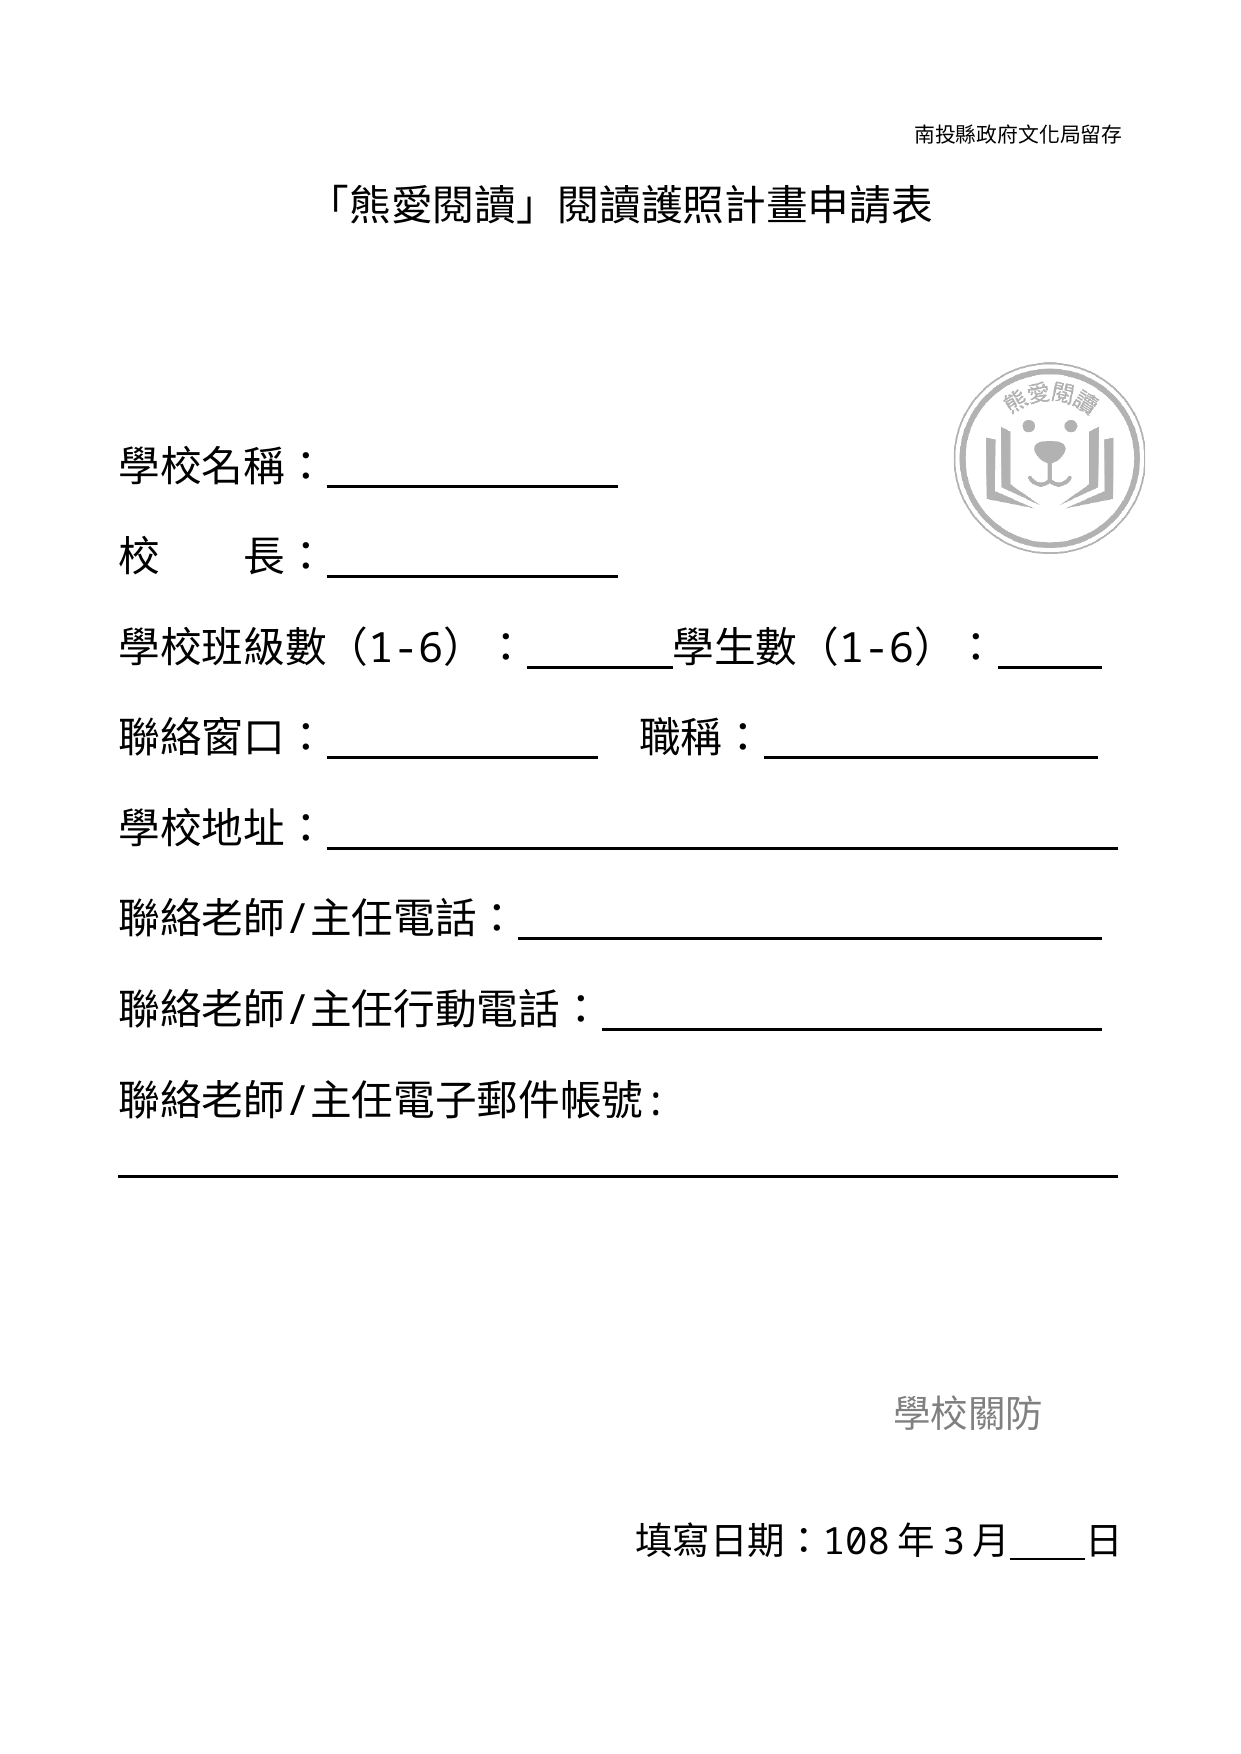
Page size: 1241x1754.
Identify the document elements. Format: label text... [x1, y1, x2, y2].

text 聯絡老師/主任電話： [118, 885, 1122, 946]
text 學校地址： [118, 795, 1122, 855]
picture [953, 362, 1146, 554]
text 學校班級數（1-6）： 學生數（1-6）： [118, 614, 1122, 674]
text 學校名稱： [118, 433, 953, 493]
text 聯絡老師/主任行動電話： [118, 976, 1122, 1037]
text 南投縣政府文化局留存 [118, 118, 1122, 148]
text 填寫日期：108年3月 日 [118, 1511, 1122, 1565]
text 校 長： [118, 523, 1122, 584]
text 聯絡老師/主任電子郵件帳號: [118, 1067, 1122, 1127]
text 聯絡窗口： 職稱： [118, 704, 1122, 765]
text 學校關防 [118, 1383, 1122, 1439]
text 「熊愛閱讀」閱讀護照計畫申請表 [118, 172, 1122, 233]
